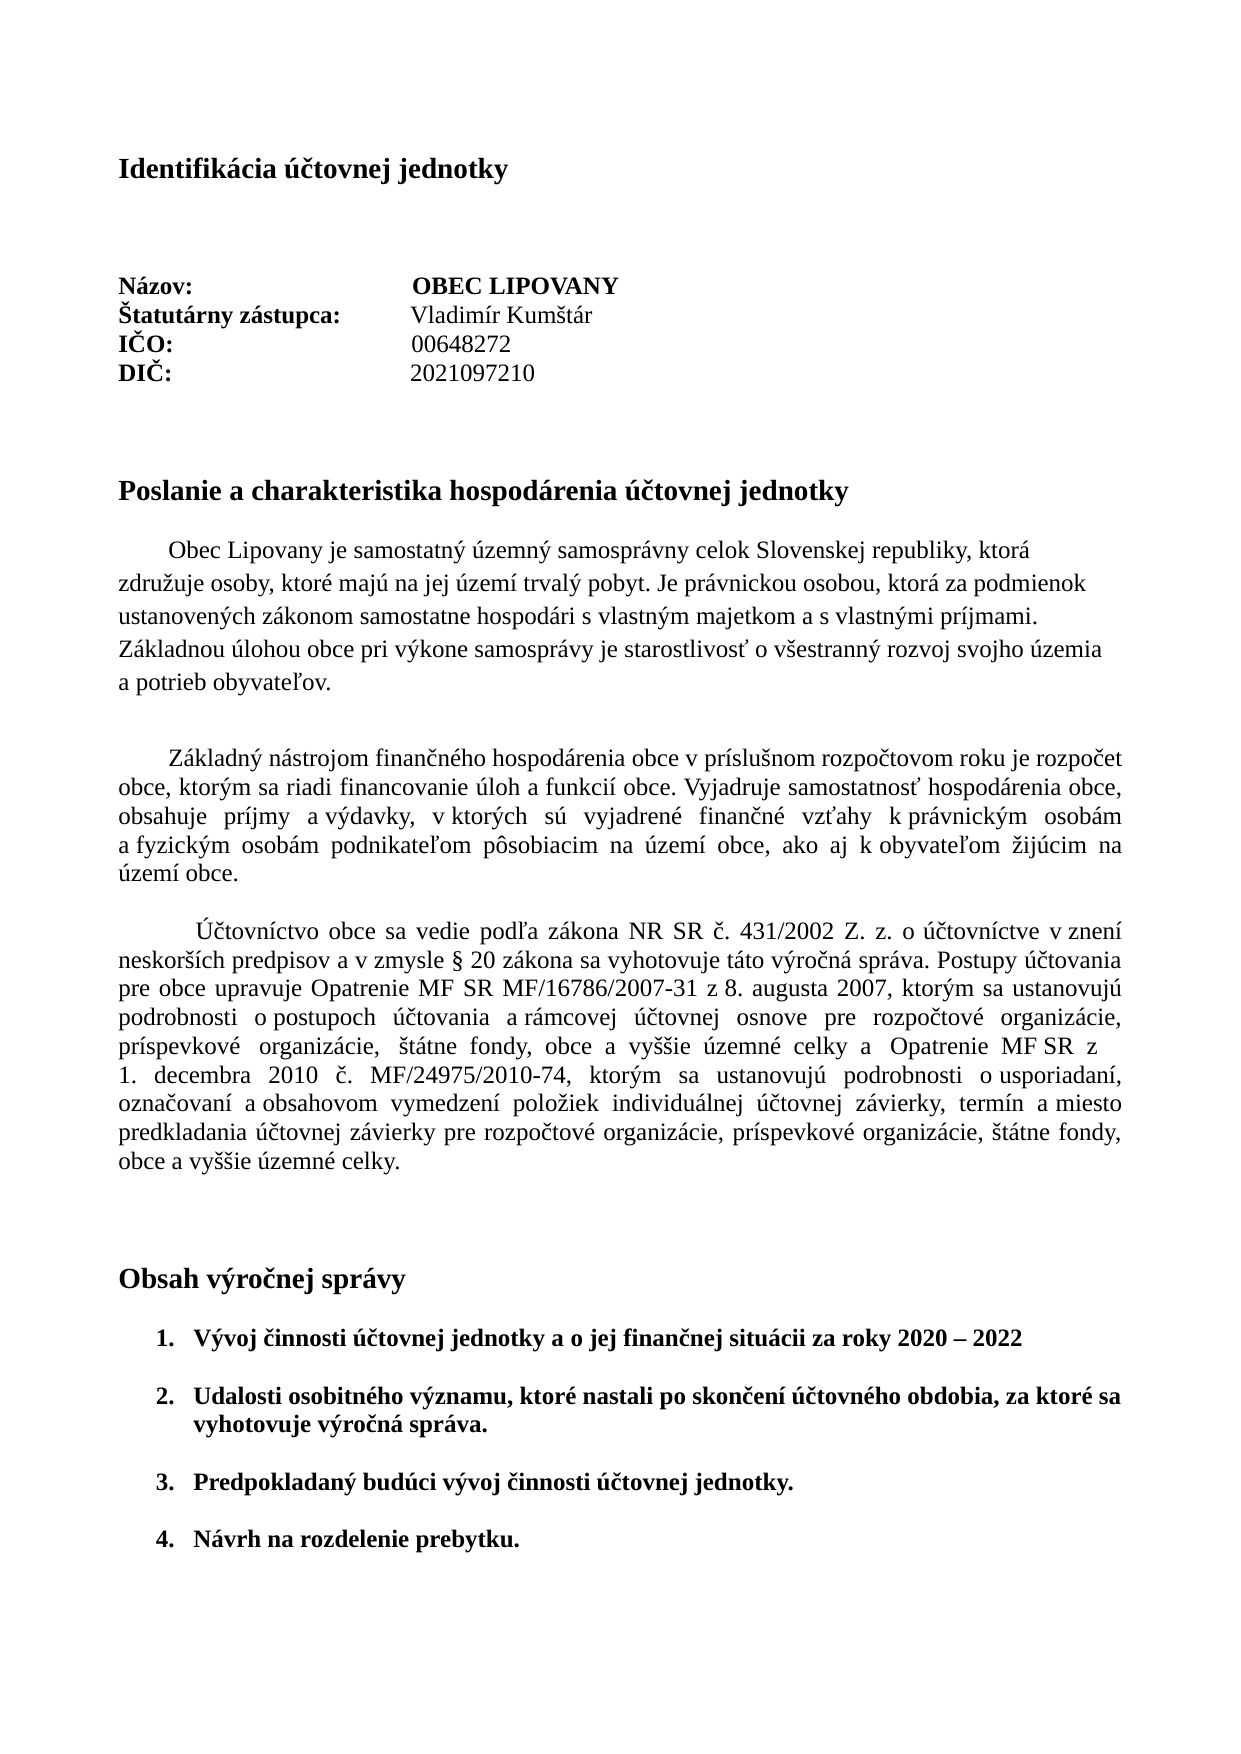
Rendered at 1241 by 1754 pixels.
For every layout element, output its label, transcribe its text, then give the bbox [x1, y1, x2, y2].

text 1. decembra 2010 č. MF/24975/2010-74, ktorým sa ustanovujú podrobnosti o usporiadaní, označovaní a obsahovom vymedzení položiek individuálnej účtovnej závierky, termín a miesto predkladania účtovnej závierky pre rozpočtové organizácie, príspevkové organizácie, štátne fondy, obce a vyššie územné celky. [118, 1060, 1122, 1175]
text Základný nástrojom finančného hospodárenia obce v príslušnom rozpočtovom roku je rozpočet obce, ktorým sa riadi financovanie úloh a funkcií obce. Vyjadruje samostatnosť hospodárenia obce, obsahuje príjmy a výdavky, v ktorých sú vyjadrené finančné vzťahy k právnickým osobám a fyzickým osobám podnikateľom pôsobiacim na území obce, ako aj k obyvateľom žijúcim na území obce. [118, 743, 1122, 887]
subtitle Obsah výročnej správy [118, 1261, 1122, 1294]
list Udalosti osobitného významu, ktoré nastali po skončení účtovného obdobia, za ktoré sa vyhotovuje výročná správa. [156, 1381, 1122, 1438]
text Názov: OBEC LIPOVANY [118, 271, 1122, 300]
subtitle Identifikácia účtovnej jednotky [118, 152, 1122, 185]
text IČO: 00648272 [118, 329, 1122, 358]
text Obec Lipovany je samostatný územný samosprávny celok Slovenskej republiky, ktorá združuje osoby, ktoré majú na jej území trvalý pobyt. Je právnickou osobou, ktorá za podmienok ustanovených zákonom samostatne hospodári s vlastným majetkom a s vlastnými príjmami. Základnou úlohou obce pri výkone samosprávy je starostlivosť o všestranný rozvoj svojho územia a potrieb obyvateľov. [118, 535, 1122, 696]
list Návrh na rozdelenie prebytku. [156, 1524, 1122, 1553]
list Predpokladaný budúci vývoj činnosti účtovnej jednotky. [156, 1467, 1122, 1496]
text DIČ: 2021097210 [118, 358, 1122, 386]
text Štatutárny zástupca: Vladimír Kumštár [118, 300, 1122, 329]
text Účtovníctvo obce sa vedie podľa zákona NR SR č. 431/2002 Z. z. o účtovníctve v znení neskorších predpisov a v zmysle § 20 zákona sa vyhotovuje táto výročná správa. Postupy účtovania pre obce upravuje Opatrenie MF SR MF/16786/2007-31 z 8. augusta 2007, ktorým sa ustanovujú podrobnosti o postupoch účtovania a rámcovej účtovnej osnove pre rozpočtové organizácie, príspevkové organizácie, štátne fondy, obce a vyššie územné celky a Opatrenie MF SR z [118, 916, 1122, 1060]
subtitle Poslanie a charakteristika hospodárenia účtovnej jednotky [118, 473, 1122, 506]
list Vývoj činnosti účtovnej jednotky a o jej finančnej situácii za roky 2020 – 2022 [156, 1323, 1122, 1352]
